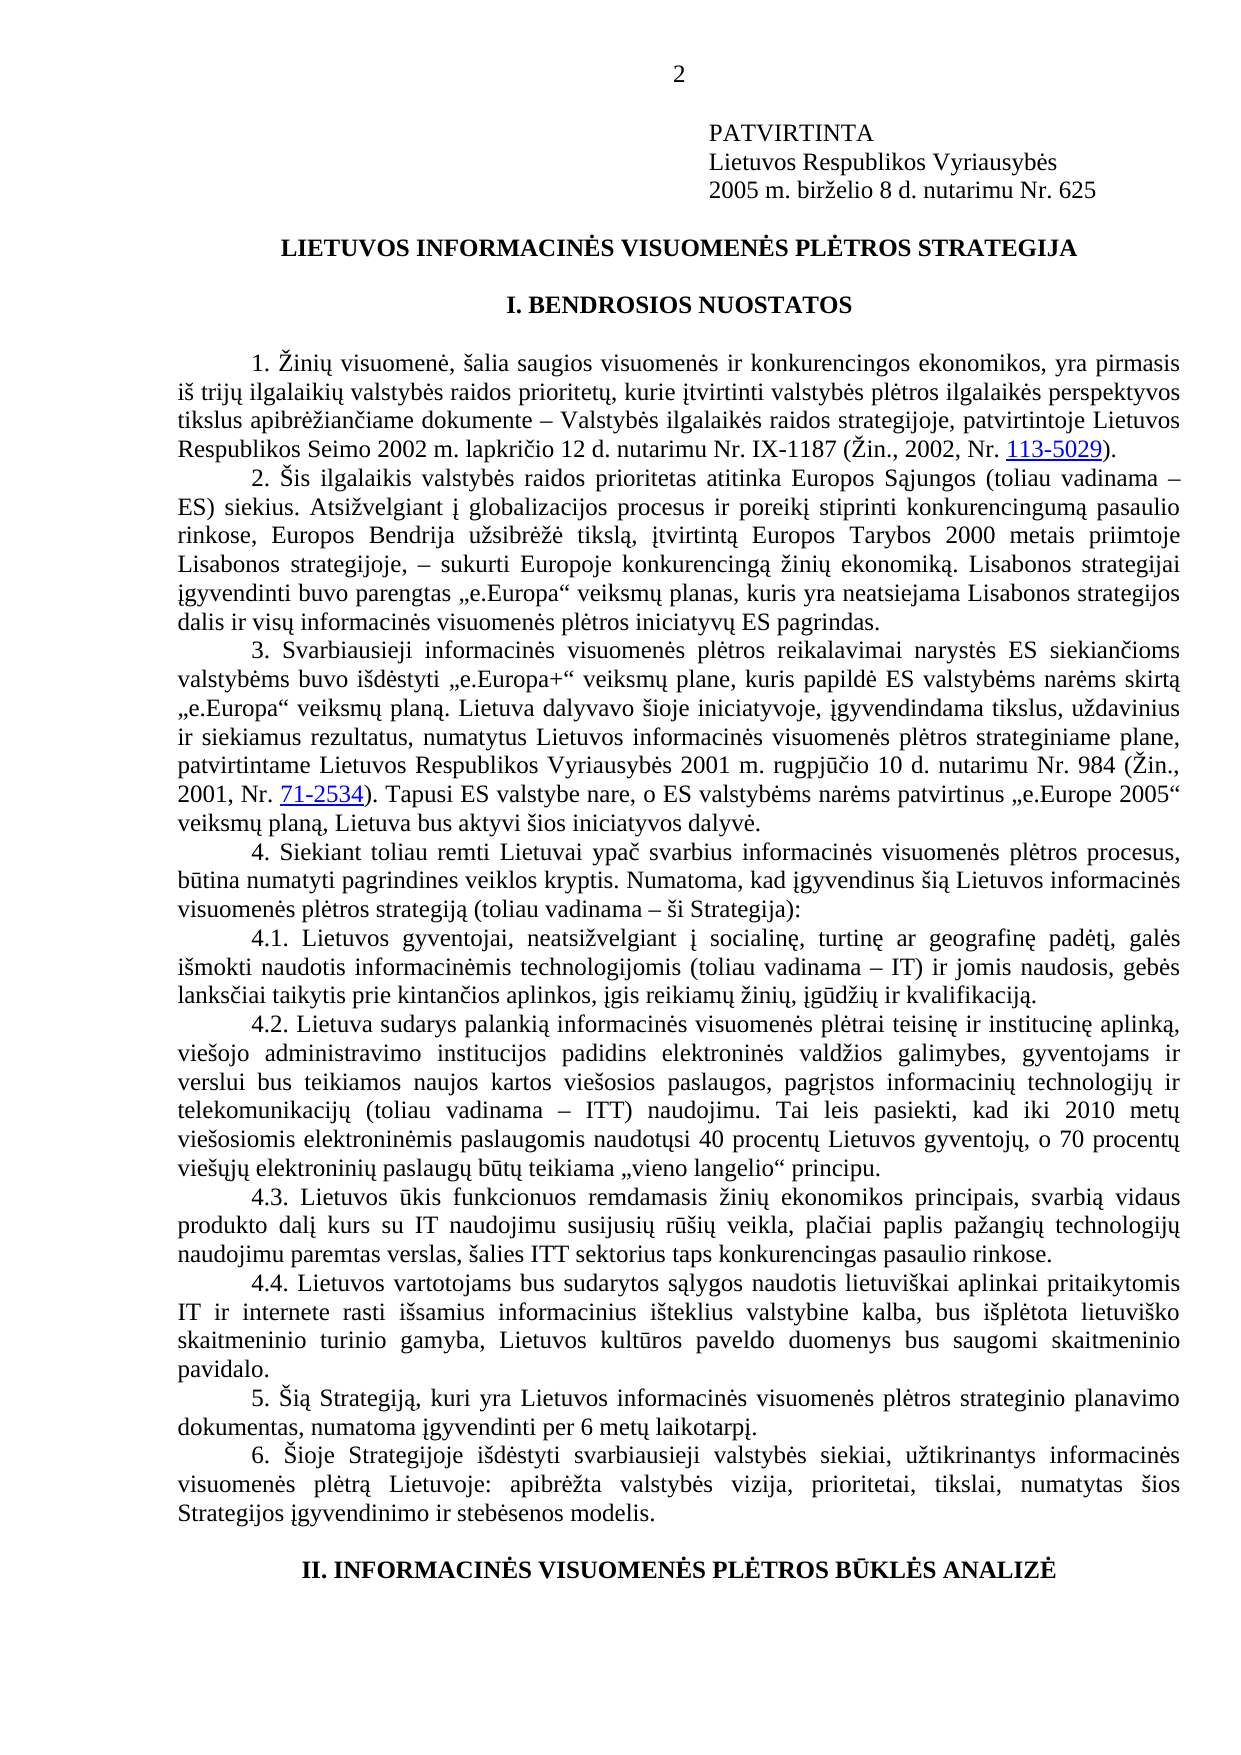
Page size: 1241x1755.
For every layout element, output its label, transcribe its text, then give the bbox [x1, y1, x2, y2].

text 1. Žinių visuomenė, šalia saugios visuomenės ir konkurencingos ekonomikos, yra pirmasis iš trijų ilgalaikių valstybės raidos prioritetų, kurie įtvirtinti valstybės plėtros ilgalaikės perspektyvos tikslus apibrėžiančiame dokumente – Valstybės ilgalaikės raidos strategijoje, patvirtintoje Lietuvos Respublikos Seimo 2002 m. lapkričio 12 d. nutarimu Nr. IX-1187 (Žin., 2002, Nr. 113-5029). [177, 348, 1181, 463]
text Lietuvos Respublikos Vyriausybės [177, 147, 1181, 176]
text 4.2. Lietuva sudarys palankią informacinės visuomenės plėtrai teisinę ir institucinę aplinką, viešojo administravimo institucijos padidins elektroninės valdžios galimybes, gyventojams ir verslui bus teikiamos naujos kartos viešosios paslaugos, pagrįstos informacinių technologijų ir telekomunikacijų (toliau vadinama – ITT) naudojimu. Tai leis pasiekti, kad iki 2010 metų viešosiomis elektroninėmis paslaugomis naudotųsi 40 procentų Lietuvos gyventojų, o 70 procentų viešųjų elektroninių paslaugų būtų teikiama „vieno langelio“ principu. [177, 1009, 1181, 1182]
text 4.3. Lietuvos ūkis funkcionuos remdamasis žinių ekonomikos principais, svarbią vidaus produkto dalį kurs su IT naudojimu susijusių rūšių veikla, plačiai paplis pažangių technologijų naudojimu paremtas verslas, šalies ITT sektorius taps konkurencingas pasaulio rinkose. [177, 1182, 1181, 1268]
text 4.4. Lietuvos vartotojams bus sudarytos sąlygos naudotis lietuviškai aplinkai pritaikytomis IT ir internete rasti išsamius informacinius išteklius valstybine kalba, bus išplėtota lietuviško skaitmeninio turinio gamyba, Lietuvos kultūros paveldo duomenys bus saugomi skaitmeninio pavidalo. [177, 1268, 1181, 1383]
text 6. Šioje Strategijoje išdėstyti svarbiausieji valstybės siekiai, užtikrinantys informacinės visuomenės plėtrą Lietuvoje: apibrėžta valstybės vizija, prioritetai, tikslai, numatytas šios Strategijos įgyvendinimo ir stebėsenos modelis. [177, 1441, 1181, 1527]
text 3. Svarbiausieji informacinės visuomenės plėtros reikalavimai narystės ES siekiančioms valstybėms buvo išdėstyti „e.Europa+“ veiksmų plane, kuris papildė ES valstybėms narėms skirtą „e.Europa“ veiksmų planą. Lietuva dalyvavo šioje iniciatyvoje, įgyvendindama tikslus, uždavinius ir siekiamus rezultatus, numatytus Lietuvos informacinės visuomenės plėtros strateginiame plane, patvirtintame Lietuvos Respublikos Vyriausybės 2001 m. rugpjūčio 10 d. nutarimu Nr. 984 (Žin., 2001, Nr. 71-2534). Tapusi ES valstybe nare, o ES valstybėms narėms patvirtinus „e.Europe 2005“ veiksmų planą, Lietuva bus aktyvi šios iniciatyvos dalyvė. [177, 636, 1181, 837]
text LIETUVOS INFORMACINĖS VISUOMENĖS PLĖTROS STRATEGIJA [177, 233, 1181, 262]
text PATVIRTINTA [177, 118, 1181, 147]
text I. BENDROSIOS NUOSTATOS [177, 291, 1181, 319]
text II. INFORMACINĖS VISUOMENĖS PLĖTROS BŪKLĖS ANALIZĖ [177, 1556, 1181, 1584]
text 2. Šis ilgalaikis valstybės raidos prioritetas atitinka Europos Sąjungos (toliau vadinama – ES) siekius. Atsižvelgiant į globalizacijos procesus ir poreikį stiprinti konkurencingumą pasaulio rinkose, Europos Bendrija užsibrėžė tikslą, įtvirtintą Europos Tarybos 2000 metais priimtoje Lisabonos strategijoje, – sukurti Europoje konkurencingą žinių ekonomiką. Lisabonos strategijai įgyvendinti buvo parengtas „e.Europa“ veiksmų planas, kuris yra neatsiejama Lisabonos strategijos dalis ir visų informacinės visuomenės plėtros iniciatyvų ES pagrindas. [177, 463, 1181, 636]
text 2005 m. birželio 8 d. nutarimu Nr. 625 [177, 176, 1181, 204]
text 4. Siekiant toliau remti Lietuvai ypač svarbius informacinės visuomenės plėtros procesus, būtina numatyti pagrindines veiklos kryptis. Numatoma, kad įgyvendinus šią Lietuvos informacinės visuomenės plėtros strategiją (toliau vadinama – ši Strategija): [177, 837, 1181, 923]
text 5. Šią Strategiją, kuri yra Lietuvos informacinės visuomenės plėtros strateginio planavimo dokumentas, numatoma įgyvendinti per 6 metų laikotarpį. [177, 1383, 1181, 1441]
text 4.1. Lietuvos gyventojai, neatsižvelgiant į socialinę, turtinę ar geografinę padėtį, galės išmokti naudotis informacinėmis technologijomis (toliau vadinama – IT) ir jomis naudosis, gebės lanksčiai taikytis prie kintančios aplinkos, įgis reikiamų žinių, įgūdžių ir kvalifikaciją. [177, 923, 1181, 1009]
